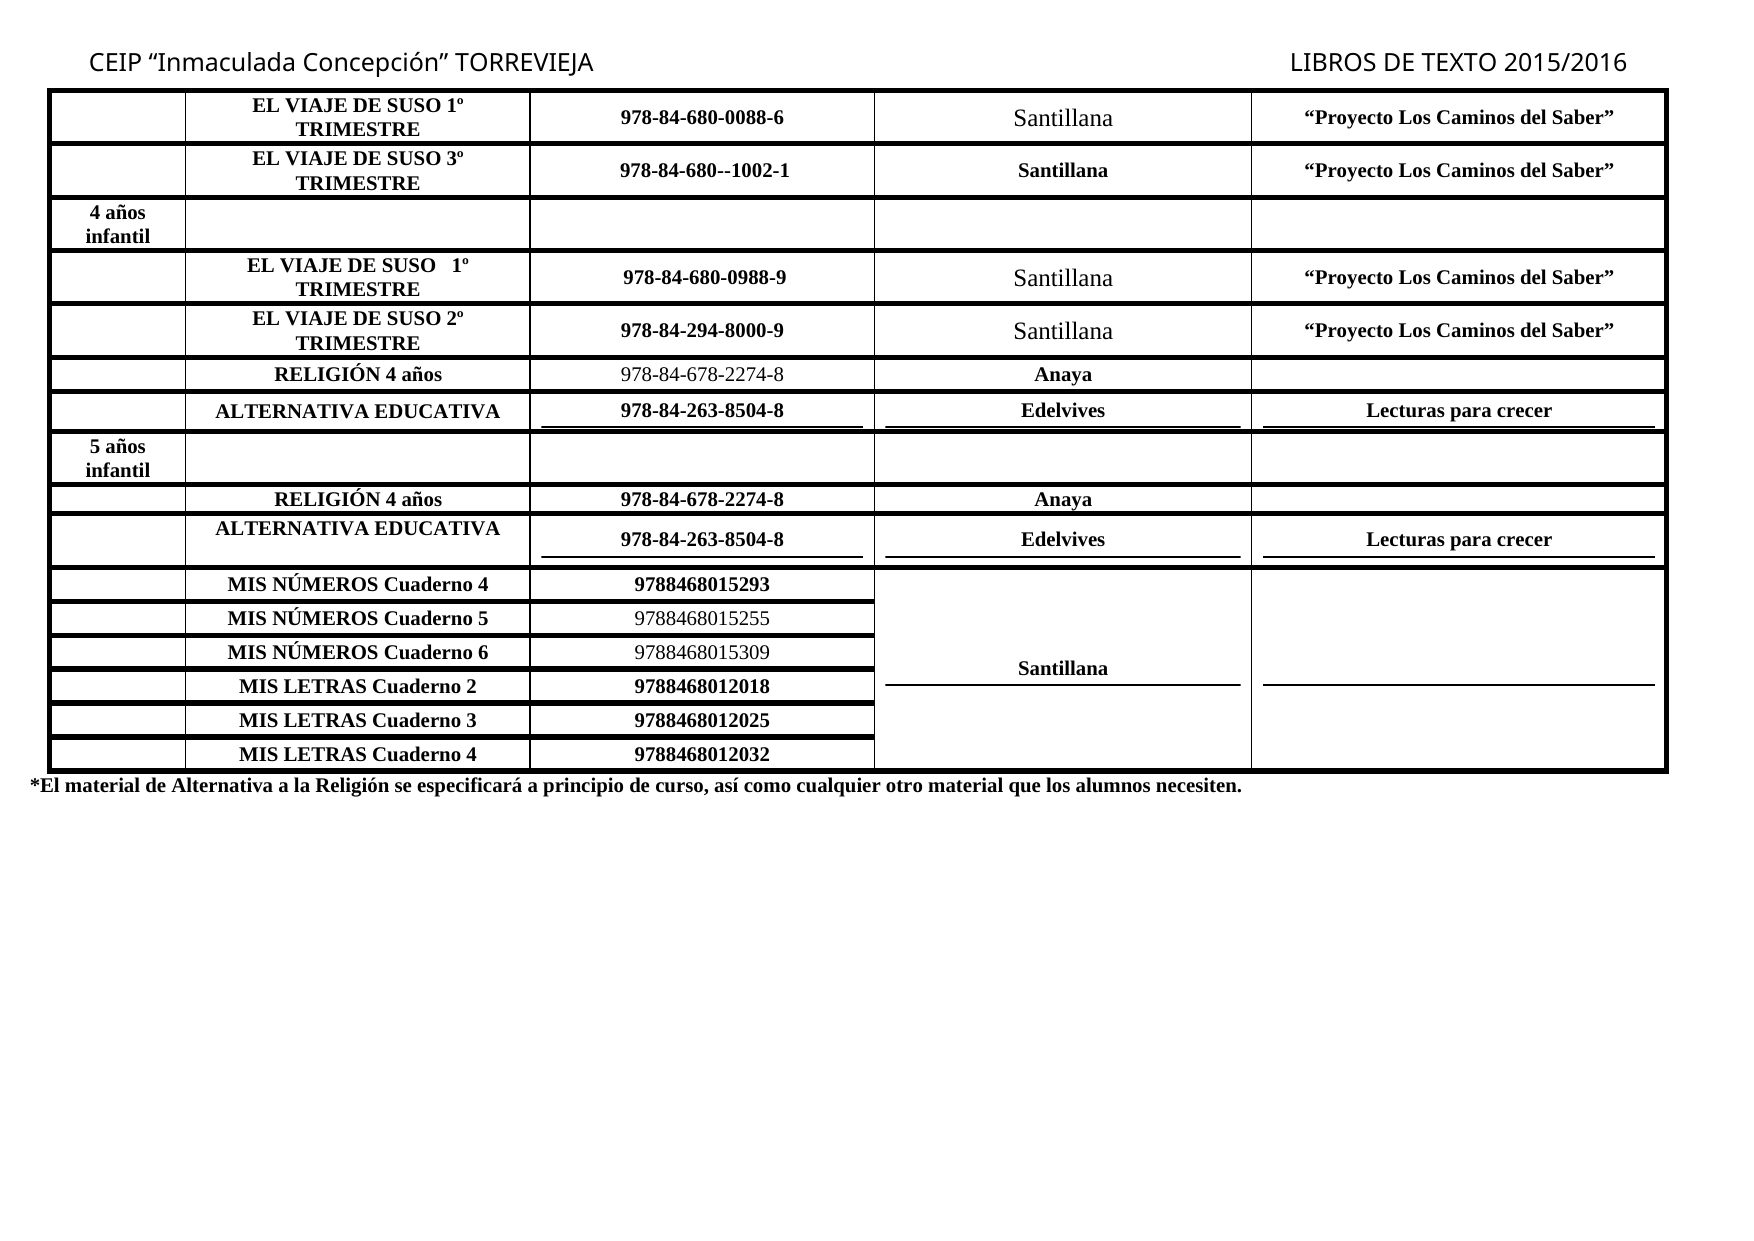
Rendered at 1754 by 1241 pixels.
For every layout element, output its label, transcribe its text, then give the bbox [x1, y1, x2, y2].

table_cell 978-84-263-8504-8 [531, 516, 874, 564]
table_cell [52, 570, 185, 598]
table_cell [186, 200, 529, 248]
table_cell 4 años infantil [52, 200, 185, 248]
table_cell 978-84-294-8000-9 [531, 306, 874, 354]
table_cell EL VIAJE DE SUSO 1º TRIMESTRE [186, 253, 529, 301]
table_cell [1252, 360, 1664, 388]
table_cell [52, 706, 185, 734]
table_cell Santillana [875, 93, 1251, 141]
table_cell Anaya [875, 360, 1251, 388]
table_cell 978-84-678-2274-8 [531, 360, 874, 388]
text *El material de Alternativa a la Religión se especificará a principio de curso, así como cualquier otro material que los alumnos necesiten. [29, 773, 1695, 797]
table_cell [531, 434, 874, 482]
table_cell 978-84-680--1002-1 [531, 146, 874, 194]
table_cell 978-84-263-8504-8 [531, 394, 874, 428]
table_cell MIS NÚMEROS Cuaderno 6 [186, 638, 529, 666]
table_cell [875, 434, 1251, 482]
table_cell Santillana [875, 146, 1251, 194]
table_cell MIS LETRAS Cuaderno 4 [186, 740, 529, 768]
table_cell RELIGIÓN 4 años [186, 360, 529, 388]
table_cell 9788468015309 [531, 638, 874, 666]
table_cell [1252, 200, 1664, 248]
table_cell MIS LETRAS Cuaderno 3 [186, 706, 529, 734]
table_cell Santillana [875, 253, 1251, 301]
table_cell [52, 253, 185, 301]
table_cell Santillana [875, 306, 1251, 354]
table_cell [52, 604, 185, 632]
table_cell MIS LETRAS Cuaderno 2 [186, 672, 529, 700]
table_cell “Proyecto Los Caminos del Saber” [1252, 253, 1664, 301]
table_cell [52, 394, 185, 428]
table_cell 978-84-680-0988-9 [531, 253, 874, 301]
table_cell [52, 146, 185, 194]
table_cell [52, 638, 185, 666]
table_cell EL VIAJE DE SUSO 2º TRIMESTRE [186, 306, 529, 354]
table_cell [52, 487, 185, 511]
table_cell MIS NÚMEROS Cuaderno 5 [186, 604, 529, 632]
table_cell “Proyecto Los Caminos del Saber” [1252, 306, 1664, 354]
table_cell [1252, 434, 1664, 482]
table_cell ALTERNATIVA EDUCATIVA [186, 394, 529, 428]
table_cell 9788468015293 [531, 570, 874, 598]
table_cell Lecturas para crecer [1252, 516, 1664, 564]
table_cell Anaya [875, 487, 1251, 511]
table_cell 9788468012025 [531, 706, 874, 734]
table_cell RELIGIÓN 4 años [186, 487, 529, 511]
table_cell [52, 306, 185, 354]
table_cell [186, 434, 529, 482]
table_cell EL VIAJE DE SUSO 3º TRIMESTRE [186, 146, 529, 194]
table_cell 5 años infantil [52, 434, 185, 482]
table_cell ALTERNATIVA EDUCATIVA [186, 516, 529, 564]
table_cell “Proyecto Los Caminos del Saber” [1252, 93, 1664, 141]
table_cell 9788468012018 [531, 672, 874, 700]
table_cell Edelvives [875, 516, 1251, 564]
table_cell 9788468015255 [531, 604, 874, 632]
table_cell EL VIAJE DE SUSO 1º TRIMESTRE [186, 93, 529, 141]
table_cell “Proyecto Los Caminos del Saber” [1252, 146, 1664, 194]
table_cell Edelvives [875, 394, 1251, 428]
table_cell 9788468012032 [531, 740, 874, 768]
table_cell Lecturas para crecer [1252, 394, 1664, 428]
table_cell [1252, 570, 1664, 768]
table_cell [52, 360, 185, 388]
table_cell MIS NÚMEROS Cuaderno 4 [186, 570, 529, 598]
table_cell 978-84-680-0088-6 [531, 93, 874, 141]
table_cell [531, 200, 874, 248]
table_cell [52, 740, 185, 768]
table_cell [52, 93, 185, 141]
table_cell 978-84-678-2274-8 [531, 487, 874, 511]
table_cell [52, 672, 185, 700]
table_cell [1252, 487, 1664, 511]
table_cell [875, 200, 1251, 248]
table_cell [52, 516, 185, 564]
table_cell Santillana [875, 570, 1251, 768]
